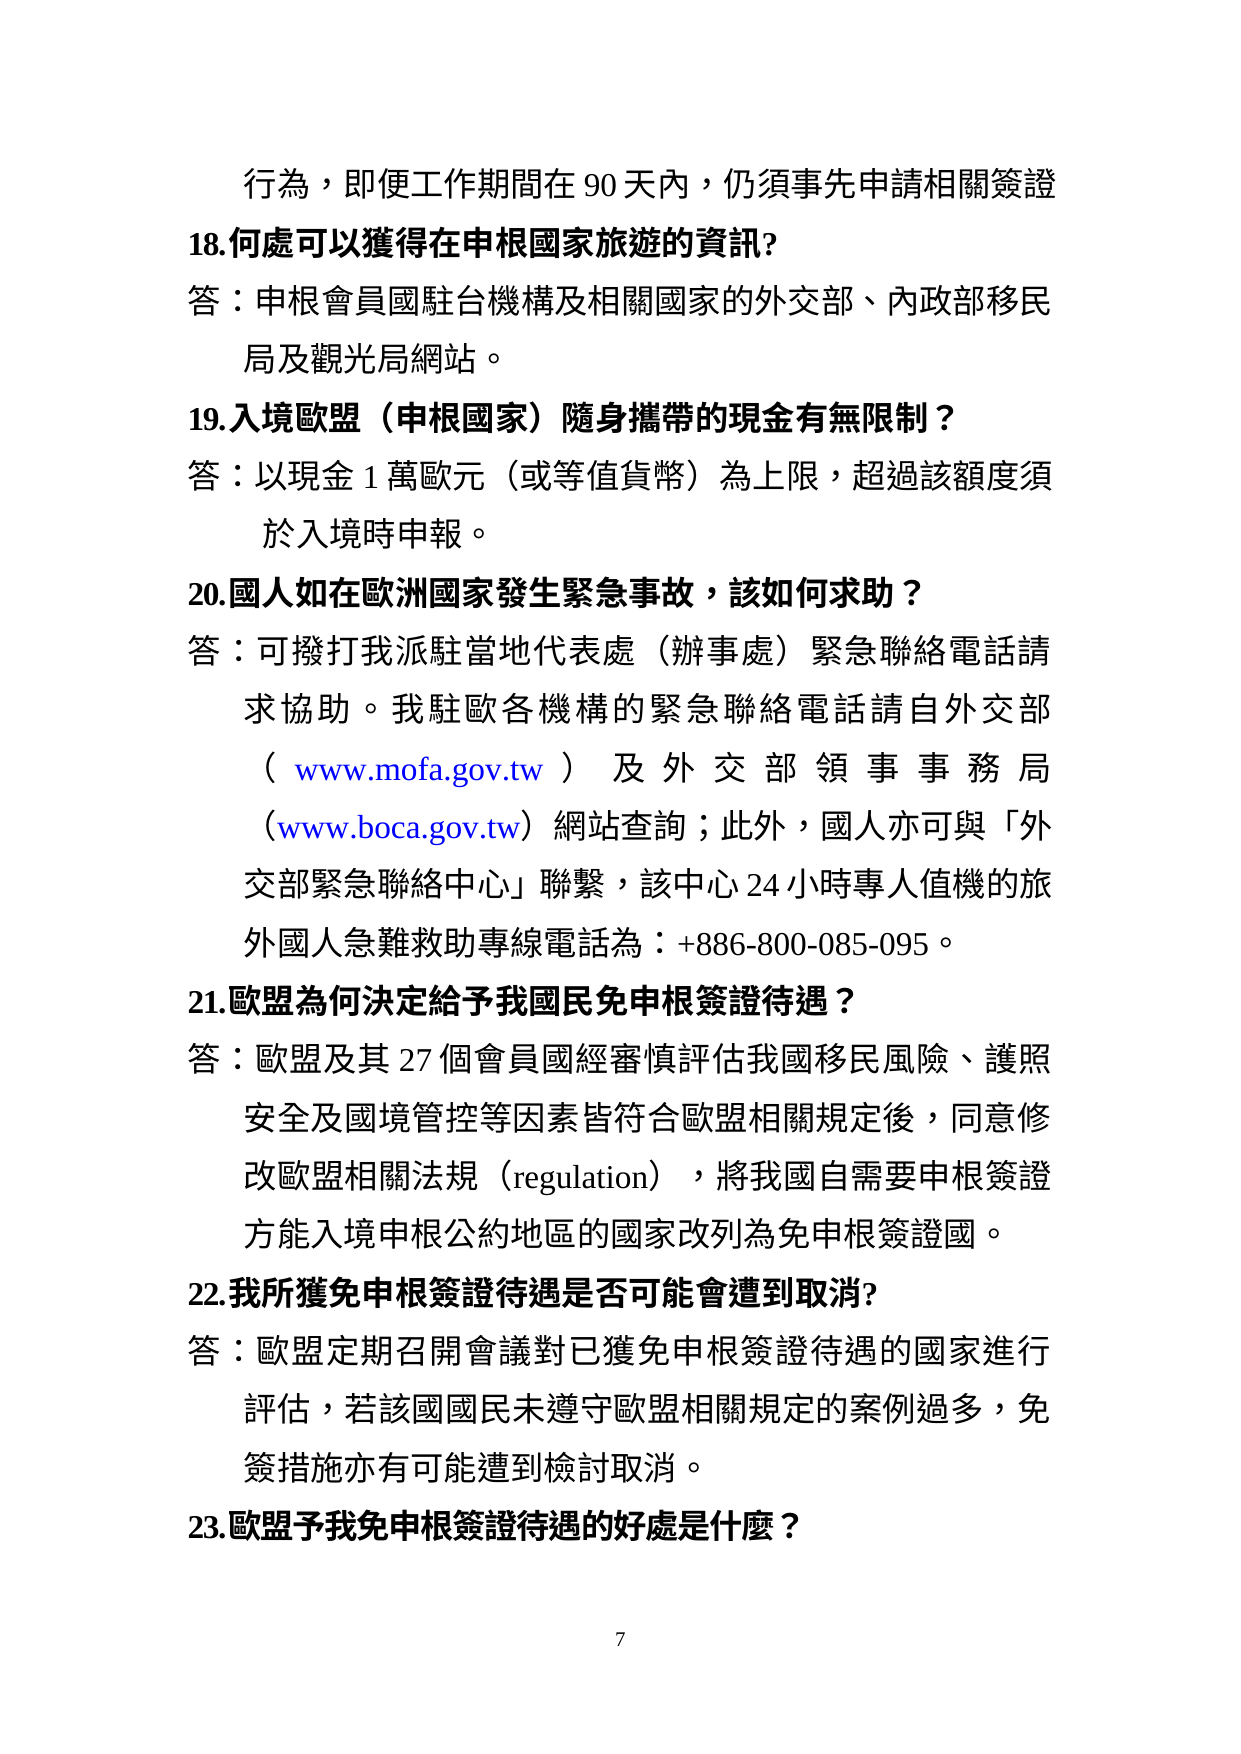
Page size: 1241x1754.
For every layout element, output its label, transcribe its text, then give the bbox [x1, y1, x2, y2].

text 答：否。不得從事任何工作（包括度假打工）、受薪及打工行為，即便工作期間在90天內，仍須事先申請相關簽證。 [187, 150, 1053, 208]
text 答：以現金 1萬歐元（或等值貨幣）為上限，超過該額度須於入境時申報。 [187, 442, 1053, 558]
text 答：申根會員國駐台機構及相關國家的外交部、內政部移民局及觀光局網站。 [187, 267, 1053, 383]
list 我所獲免申根簽證待遇是否可能會遭到取消? [187, 1258, 1053, 1317]
list 入境歐盟（申根國家）隨身攜帶的現金有無限制？ [187, 383, 1053, 442]
list 歐盟予我免申根簽證待遇的好處是什麼？ [187, 1492, 1053, 1550]
list 何處可以獲得在申根國家旅遊的資訊? [187, 208, 1053, 267]
list 國人如在歐洲國家發生緊急事故，該如何求助？ [187, 558, 1053, 617]
text 答：可撥打我派駐當地代表處（辦事處）緊急聯絡電話請求協助。我駐歐各機構的緊急聯絡電話請自外交部（www.mofa.gov.tw）及外交部領事事務局（www.boca.gov.tw）網站查詢；此外，國人亦可與「外交部緊急聯絡中心」聯繫，該中心24小時專人值機的旅外國人急難救助專線電話為：+886-800-085-095。 [187, 617, 1053, 967]
text 答：歐盟定期召開會議對已獲免申根簽證待遇的國家進行評估，若該國國民未遵守歐盟相關規定的案例過多，免簽措施亦有可能遭到檢討取消。 [187, 1317, 1053, 1492]
text 答：歐盟及其27個會員國經審慎評估我國移民風險、護照安全及國境管控等因素皆符合歐盟相關規定後，同意修改歐盟相關法規（regulation），將我國自需要申根簽證方能入境申根公約地區的國家改列為免申根簽證國。 [187, 1025, 1053, 1258]
list 歐盟為何決定給予我國民免申根簽證待遇？ [187, 967, 1053, 1025]
